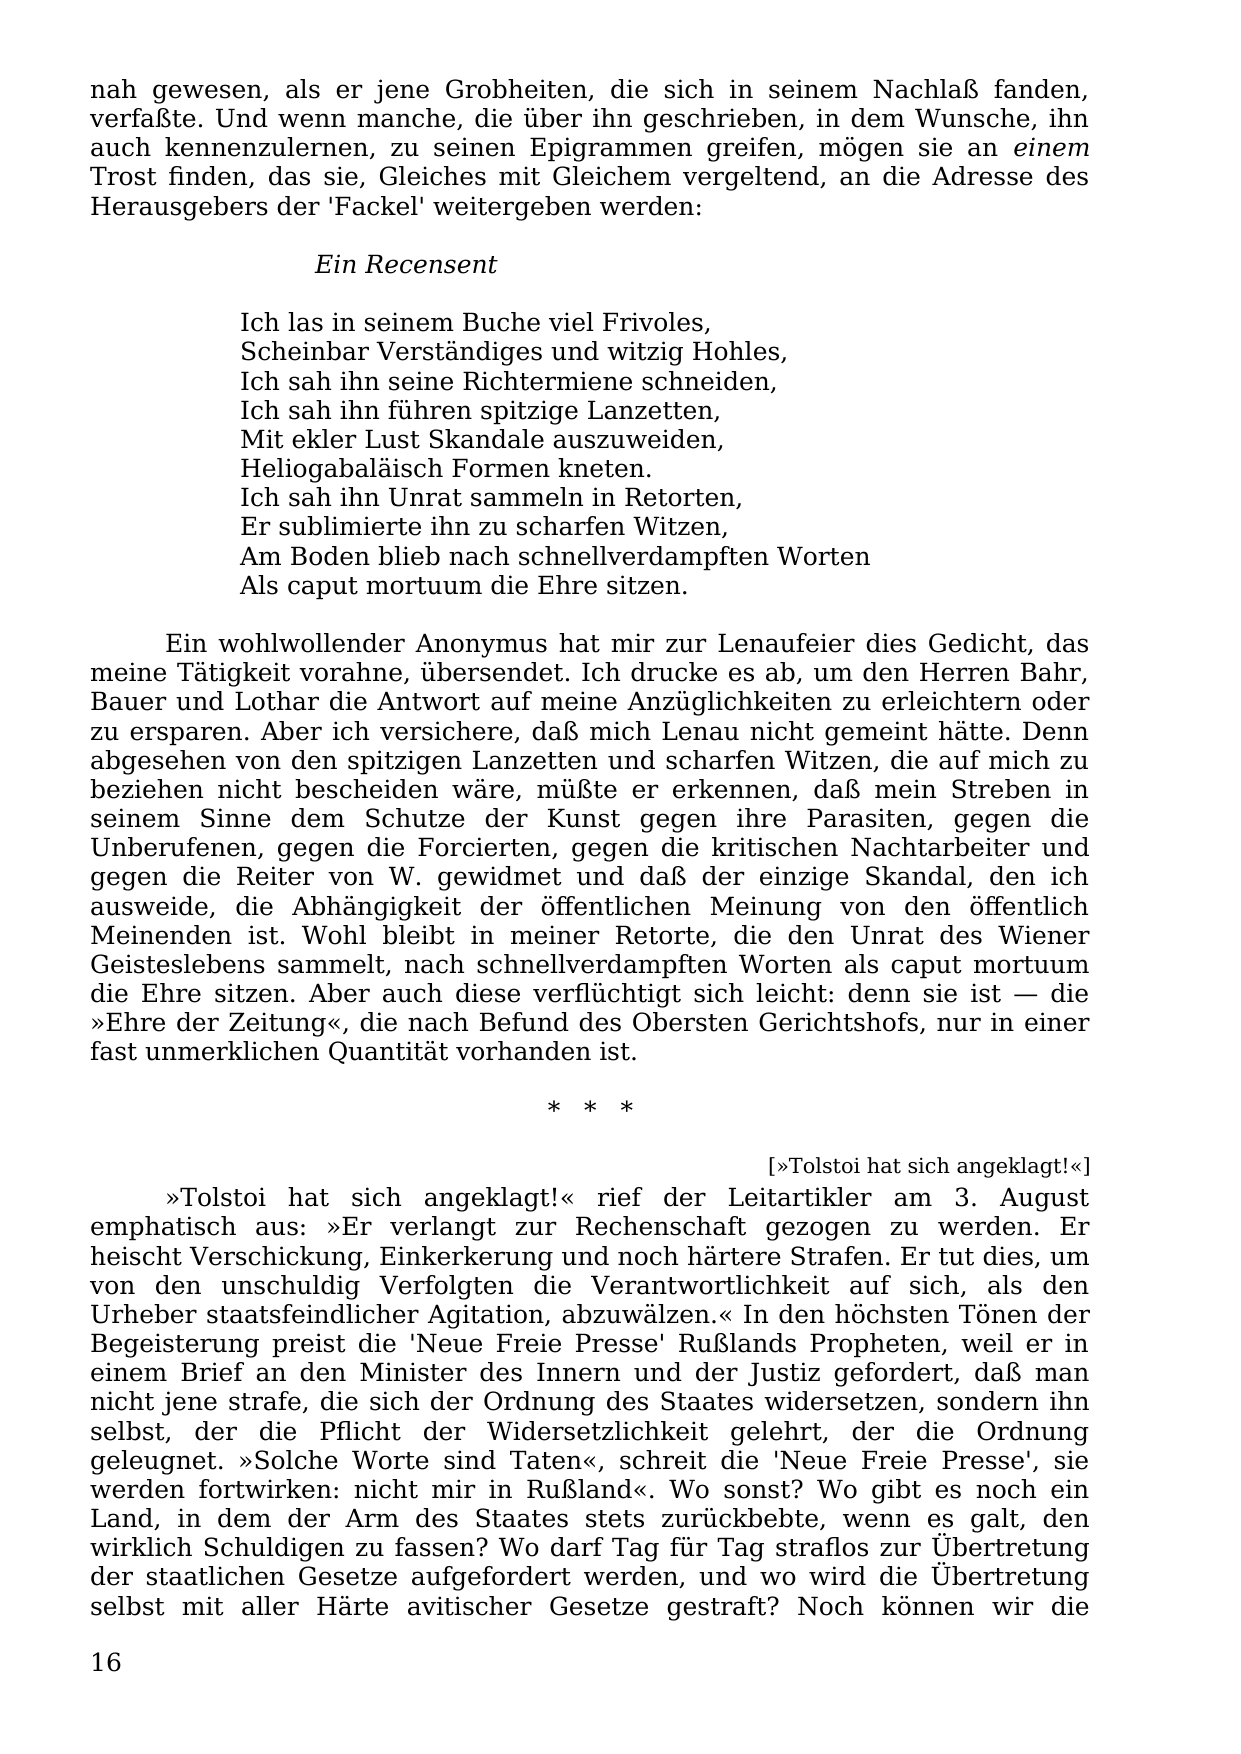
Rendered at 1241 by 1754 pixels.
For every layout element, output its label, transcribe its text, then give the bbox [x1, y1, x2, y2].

text Am Boden blieb nach schnellverdampften Worten [240, 542, 1091, 571]
text Ein wohlwollender Anonymus hat mir zur Lenaufeier dies Gedicht, das meine Tätigkeit vorahne, übersendet. Ich drucke es ab, um den Herren Bahr, Bauer und Lothar die Antwort auf meine Anzüglichkeiten zu erleichtern oder zu ersparen. Aber ich versichere, daß mich Lenau nicht gemeint hätte. Denn abgesehen von den spitzigen Lanzetten und scharfen Witzen, die auf mich zu beziehen nicht bescheiden wäre, müßte er erkennen, daß mein Streben in seinem Sinne dem Schutze der Kunst gegen ihre Parasiten, gegen die Unberufenen, gegen die Forcierten, gegen die kritischen Nachtarbeiter und gegen die Reiter von W. gewidmet und daß der einzige Skandal, den ich ausweide, die Abhängigkeit der öffentlichen Meinung von den öffentlich Meinenden ist. Wohl bleibt in meiner Retorte, die den Unrat des Wiener Geisteslebens sammelt, nach schnellverdampften Worten als caput mortuum die Ehre sitzen. Aber auch diese verflüchtigt sich leicht: denn sie ist — die »Ehre der Zeitung«, die nach Befund des Obersten Gerichtshofs, nur in einer fast unmerklichen Quantität vorhanden ist. [90, 629, 1091, 1067]
text Er sublimierte ihn zu scharfen Witzen, [240, 512, 1091, 542]
text * * * [90, 1096, 1091, 1125]
text Mit ekler Lust Skandale auszuweiden, [240, 425, 1091, 454]
text Ich sah ihn Unrat sammeln in Retorten, [240, 483, 1091, 512]
text Ich sah ihn seine Richtermiene schneiden, [240, 367, 1091, 396]
text Ich las in seinem Buche viel Frivoles, [240, 308, 1091, 337]
text Ich sah ihn führen spitzige Lanzetten, [240, 396, 1091, 425]
text [»Tolstoi hat sich angeklagt!«] [90, 1154, 1091, 1178]
text »Tolstoi hat sich angeklagt!« rief der Leitartikler am 3. August emphatisch aus: »Er verlangt zur Rechenschaft gezogen zu werden. Er heischt Verschickung, Einkerkerung und noch härtere Strafen. Er tut dies, um von den unschuldig Verfolgten die Verantwortlichkeit auf sich, als den Urheber staatsfeindlicher Agitation, abzuwälzen.« In den höchsten Tönen der Begeisterung preist die 'Neue Freie Presse' Rußlands Propheten, weil er in einem Brief an den Minister des Innern und der Justiz gefordert, daß man nicht jene strafe, die sich der Ordnung des Staates widersetzen, sondern ihn selbst, der die Pflicht der Widersetzlichkeit gelehrt, der die Ordnung geleugnet. »Solche Worte sind Taten«, schreit die 'Neue Freie Presse', sie werden fortwirken: nicht mir in Rußland«. Wo sonst? Wo gibt es noch ein Land, in dem der Arm des Staates stets zurückbebte, wenn es galt, den wirklich Schuldigen zu fassen? Wo darf Tag für Tag straflos zur Übertretung der staatlichen Gesetze aufgefordert werden, und wo wird die Übertretung selbst mit aller Härte avitischer Gesetze gestraft? Noch können wir die [90, 1178, 1091, 1621]
text Scheinbar Verständiges und witzig Hohles, [240, 337, 1091, 367]
text Heliogabaläisch Formen kneten. [240, 454, 1091, 483]
text nah gewesen, als er jene Grobheiten, die sich in seinem Nachlaß fanden, verfaßte. Und wenn manche, die über ihn geschrieben, in dem Wunsche, ihn auch kennenzulernen, zu seinen Epigrammen greifen, mögen sie an einem Trost finden, das sie, Gleiches mit Gleichem vergeltend, an die Adresse des Herausgebers der 'Fackel' weitergeben werden: [90, 75, 1091, 221]
text Ein Recensent [90, 250, 1091, 279]
text Als caput mortuum die Ehre sitzen. [240, 571, 1091, 600]
